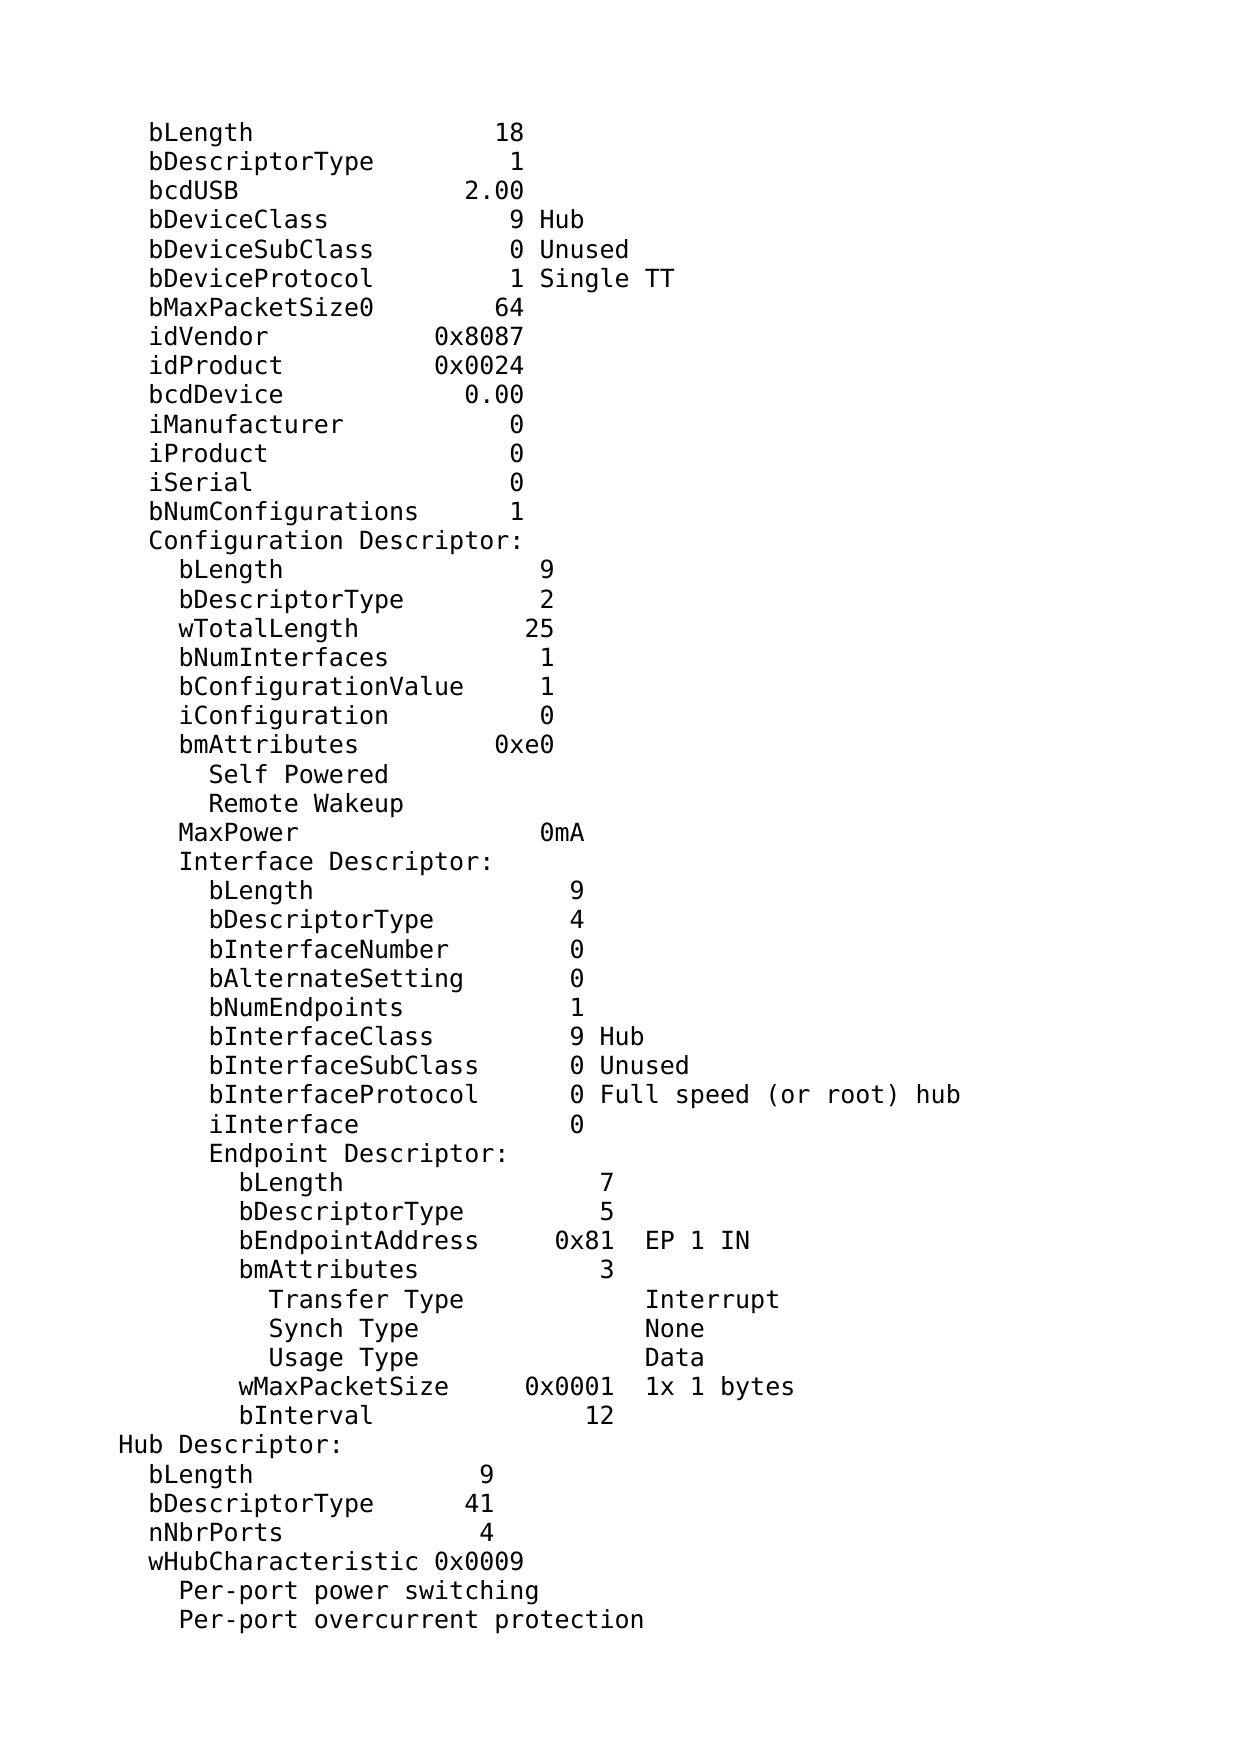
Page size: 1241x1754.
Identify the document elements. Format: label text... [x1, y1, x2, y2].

text bLength 18 bDescriptorType 1 bcdUSB 2.00 bDeviceClass 9 Hub bDeviceSubClass 0 Unused bDeviceProtocol 1 Single TT bMaxPacketSize0 64 idVendor 0x8087 idProduct 0x0024 bcdDevice 0.00 iManufacturer 0 iProduct 0 iSerial 0 bNumConfigurations 1 Configuration Descriptor: bLength 9 bDescriptorType 2 wTotalLength 25 bNumInterfaces 1 bConfigurationValue 1 iConfiguration 0 bmAttributes 0xe0 Self Powered Remote Wakeup MaxPower 0mA Interface Descriptor: bLength 9 bDescriptorType 4 bInterfaceNumber 0 bAlternateSetting 0 bNumEndpoints 1 bInterfaceClass 9 Hub bInterfaceSubClass 0 Unused bInterfaceProtocol 0 Full speed (or root) hub iInterface 0 Endpoint Descriptor: bLength 7 bDescriptorType 5 bEndpointAddress 0x81 EP 1 IN bmAttributes 3 Transfer Type Interrupt Synch Type None Usage Type Data wMaxPacketSize 0x0001 1x 1 bytes bInterval 12 Hub Descriptor: bLength 9 bDescriptorType 41 nNbrPorts 4 wHubCharacteristic 0x0009 Per-port power switching Per-port overcurrent protection [118, 118, 1122, 1635]
